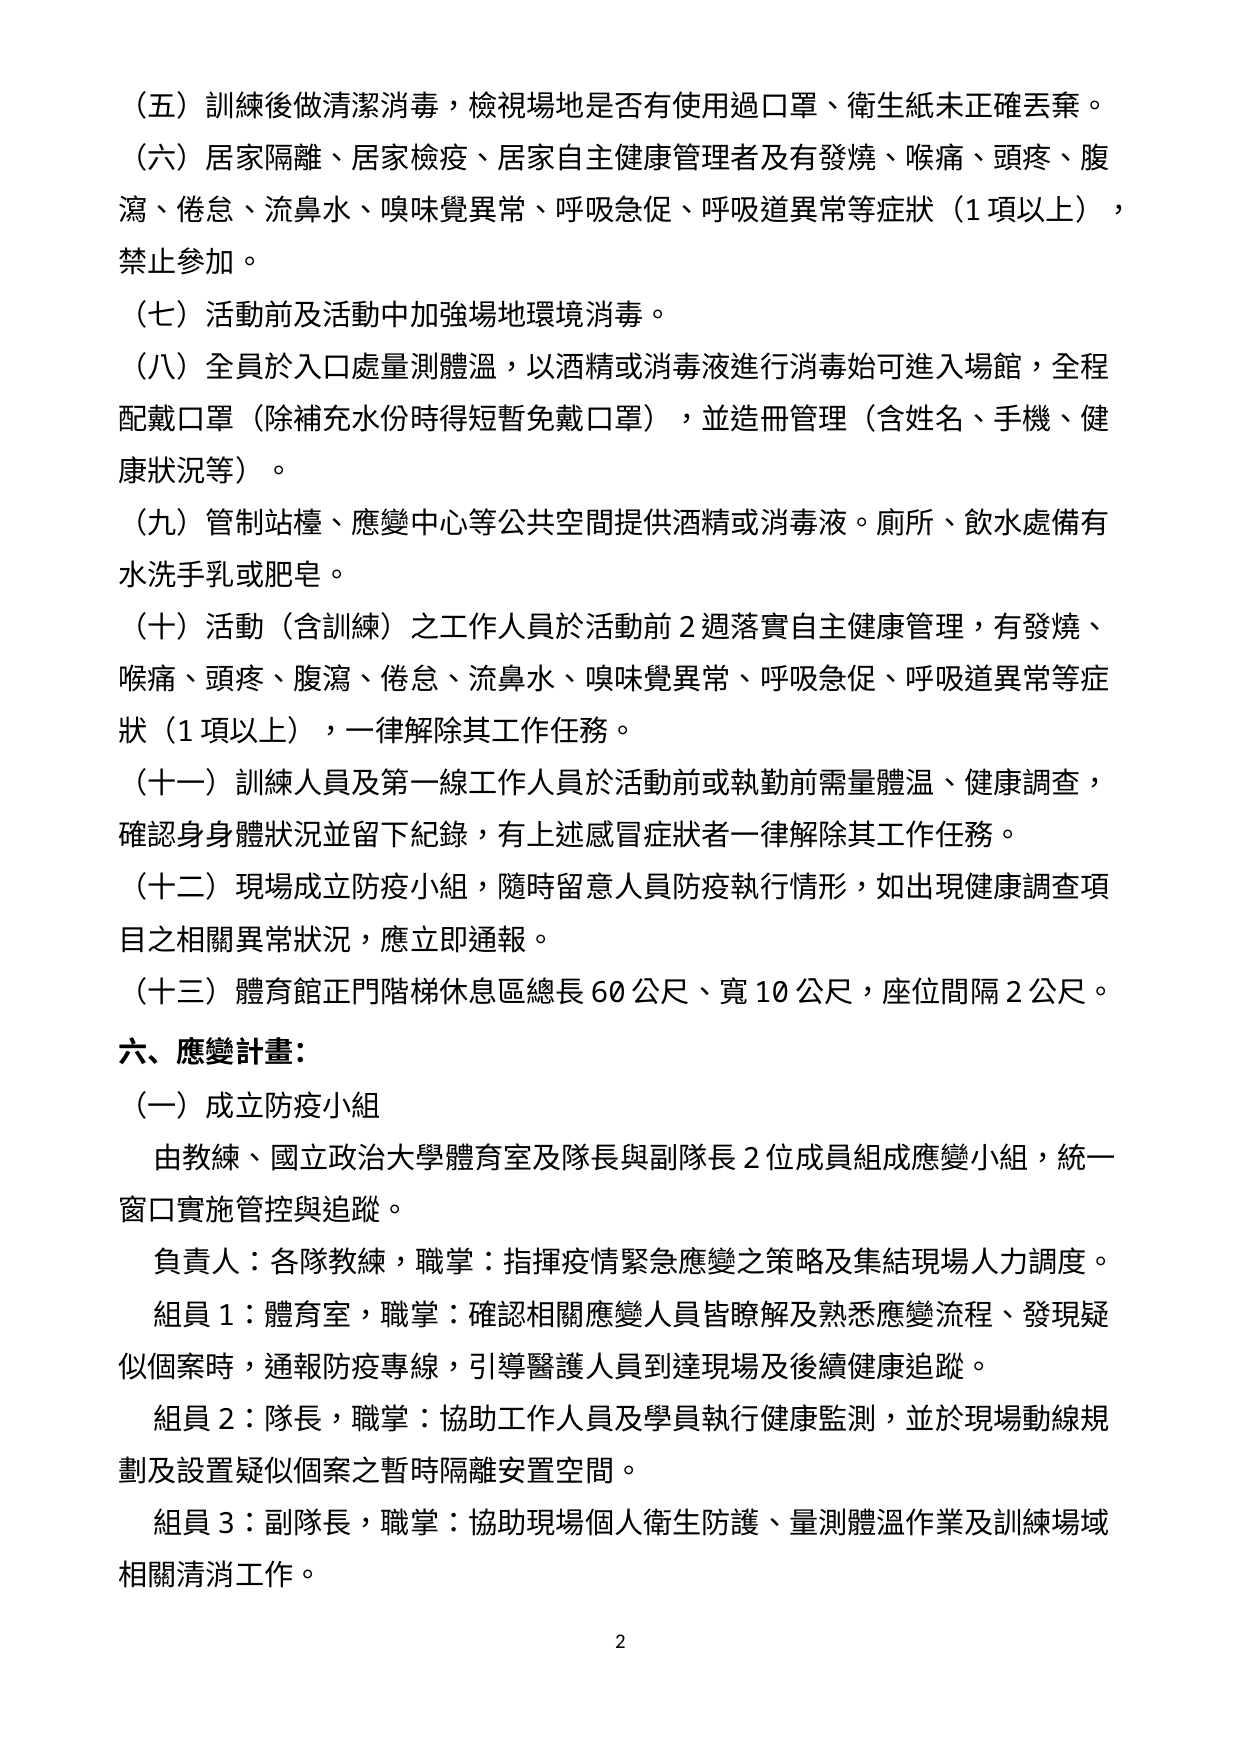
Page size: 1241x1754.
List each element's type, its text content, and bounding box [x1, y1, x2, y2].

text （六）居家隔離、居家檢疫、居家自主健康管理者及有發燒、喉痛、頭疼、腹瀉、倦怠、流鼻水、嗅味覺異常、呼吸急促、呼吸道異常等症狀（1項以上），禁止參加。 [118, 127, 1122, 283]
text （十三）體育館正門階梯休息區總長60公尺、寬10公尺，座位間隔2公尺。 [118, 960, 1122, 1012]
text （一）成立防疫小組 [118, 1075, 1122, 1127]
text 六、應變計畫： [118, 1012, 1122, 1075]
text （七）活動前及活動中加強場地環境消毒。 [118, 283, 1122, 335]
text 組員2：隊長，職掌：協助工作人員及學員執行健康監測，並於現場動線規劃及設置疑似個案之暫時隔離安置空間。 [118, 1387, 1122, 1492]
text （五）訓練後做清潔消毒，檢視場地是否有使用過口罩、衛生紙未正確丟棄。 [118, 75, 1122, 127]
text （十二）現場成立防疫小組，隨時留意人員防疫執行情形，如出現健康調查項目之相關異常狀況，應立即通報。 [118, 856, 1122, 960]
text （九）管制站檯、應變中心等公共空間提供酒精或消毒液。廁所、飲水處備有水洗手乳或肥皂。 [118, 492, 1122, 596]
text 組員3：副隊長，職掌：協助現場個人衛生防護、量測體溫作業及訓練場域相關清消工作。 [118, 1492, 1122, 1596]
text （十一）訓練人員及第一線工作人員於活動前或執勤前需量體温、健康調查，確認身身體狀況並留下紀錄，有上述感冒症狀者一律解除其工作任務。 [118, 752, 1122, 856]
text 負責人：各隊教練，職掌：指揮疫情緊急應變之策略及集結現場人力調度。 [118, 1231, 1122, 1283]
text （十）活動（含訓練）之工作人員於活動前2週落實自主健康管理，有發燒、喉痛、頭疼、腹瀉、倦怠、流鼻水、嗅味覺異常、呼吸急促、呼吸道異常等症狀（1項以上），一律解除其工作任務。 [118, 596, 1122, 752]
text 組員1：體育室，職掌：確認相關應變人員皆瞭解及熟悉應變流程、發現疑似個案時，通報防疫專線，引導醫護人員到達現場及後續健康追蹤。 [118, 1283, 1122, 1387]
text （八）全員於入口處量測體溫，以酒精或消毒液進行消毒始可進入場館，全程配戴口罩（除補充水份時得短暫免戴口罩），並造冊管理（含姓名、手機、健康狀況等）。 [118, 335, 1122, 492]
text 由教練、國立政治大學體育室及隊長與副隊長2位成員組成應變小組，統一窗口實施管控與追蹤。 [118, 1127, 1122, 1231]
